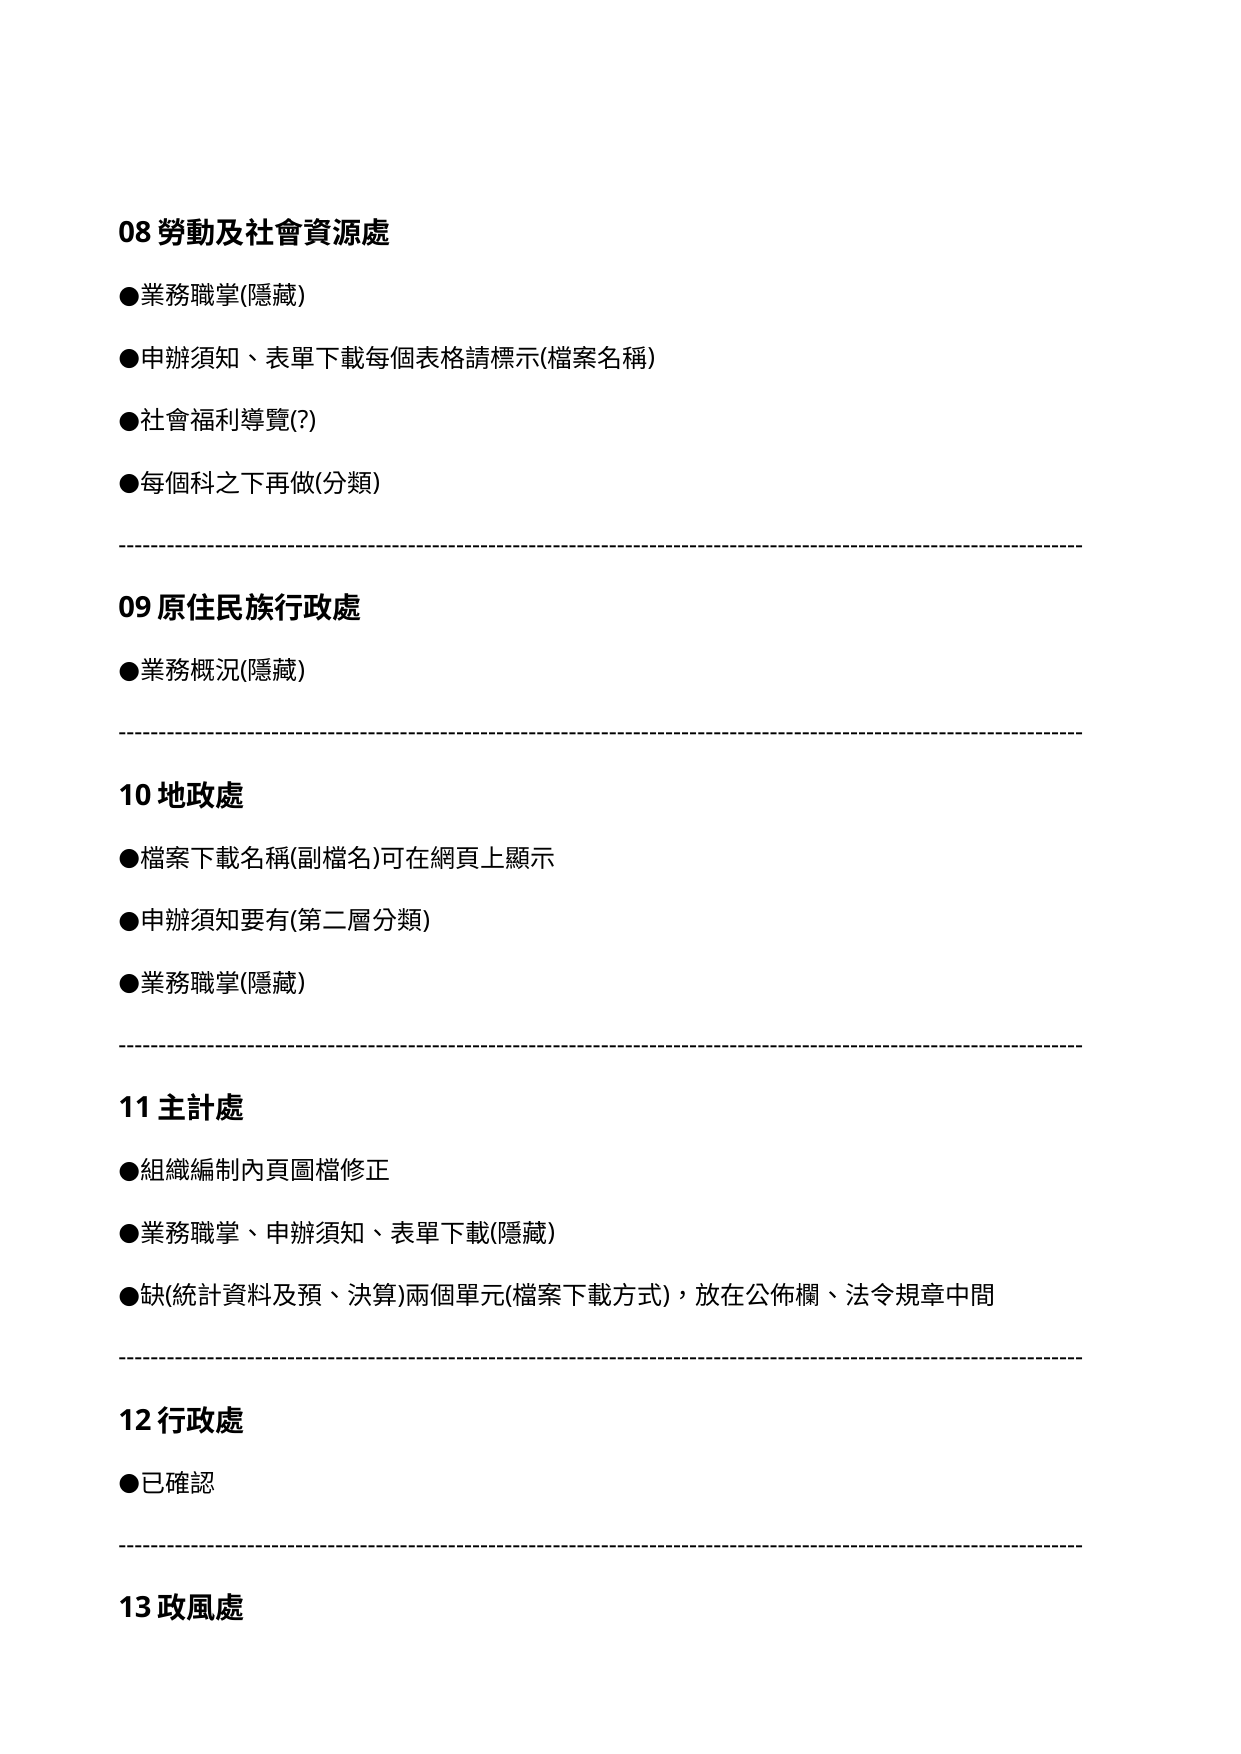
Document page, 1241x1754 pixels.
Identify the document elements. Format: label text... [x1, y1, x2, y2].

text ------------------------------------------------------------------------------------------------------------------------ [118, 1314, 1122, 1377]
text ●業務職掌(隱藏) [118, 252, 1122, 314]
text ●每個科之下再做(分類) [118, 439, 1122, 502]
text 10地政處 [118, 752, 1122, 814]
text 13政風處 [118, 1564, 1122, 1627]
text ●缺(統計資料及預、決算)兩個單元(檔案下載方式)，放在公佈欄、法令規章中間 [118, 1252, 1122, 1314]
text ------------------------------------------------------------------------------------------------------------------------ [118, 1002, 1122, 1064]
text ●組織編制內頁圖檔修正 [118, 1127, 1122, 1189]
text 11主計處 [118, 1064, 1122, 1127]
text ●已確認 [118, 1439, 1122, 1502]
text ------------------------------------------------------------------------------------------------------------------------ [118, 689, 1122, 752]
text 09原住民族行政處 [118, 564, 1122, 627]
text ●業務職掌(隱藏) [118, 939, 1122, 1002]
text ●業務概況(隱藏) [118, 627, 1122, 689]
text ●社會福利導覽(?) [118, 377, 1122, 439]
text ●檔案下載名稱(副檔名)可在網頁上顯示 [118, 814, 1122, 877]
text ------------------------------------------------------------------------------------------------------------------------ [118, 1502, 1122, 1564]
text ●業務職掌、申辦須知、表單下載(隱藏) [118, 1189, 1122, 1252]
text ------------------------------------------------------------------------------------------------------------------------ [118, 502, 1122, 564]
text ●申辦須知、表單下載每個表格請標示(檔案名稱) [118, 314, 1122, 377]
text 08勞動及社會資源處 [118, 189, 1122, 252]
text 12行政處 [118, 1377, 1122, 1439]
text ●申辦須知要有(第二層分類) [118, 877, 1122, 939]
